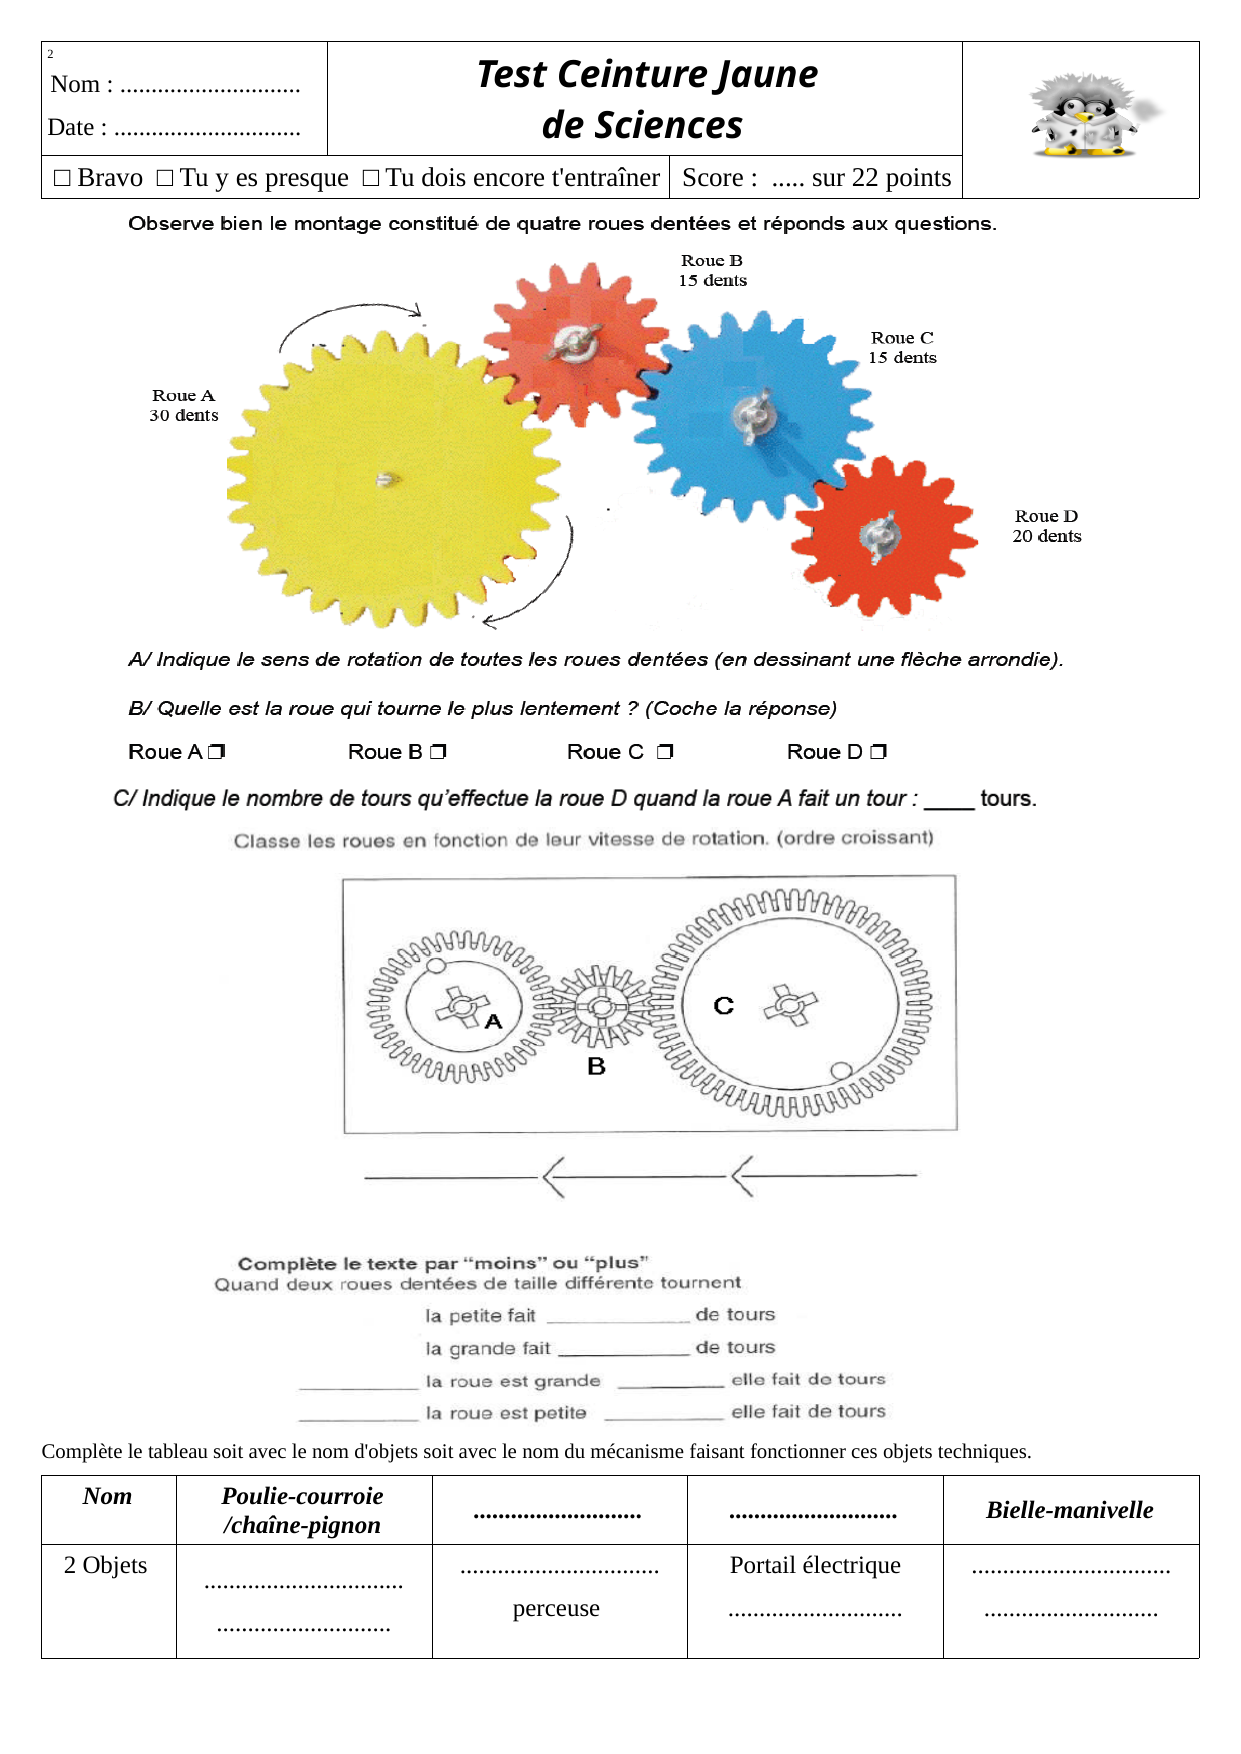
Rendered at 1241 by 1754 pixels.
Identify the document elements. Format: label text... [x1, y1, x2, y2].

table_header ........................... [688, 1476, 943, 1544]
table_cell Score : ..... sur 22 points [670, 156, 962, 198]
table_cell ................................ ............................ [944, 1545, 1199, 1658]
table_header ........................... [433, 1476, 687, 1544]
table_header 2 Nom : ............................. Date : .............................. [42, 42, 327, 155]
table_header Test Ceinture Jaune de Sciences [328, 42, 962, 155]
table_cell ................................ perceuse [433, 1545, 687, 1658]
table_header [963, 42, 1199, 198]
picture [973, 51, 1196, 197]
table_header Bielle-manivelle [944, 1476, 1199, 1544]
text Complète le tableau soit avec le nom d'objets soit avec le nom du mécanisme faisant fonctionner ces objets techniques. [41, 199, 1199, 1463]
picture [104, 211, 1093, 1440]
table_header Nom [42, 1476, 176, 1544]
table_cell 2 Objets [42, 1545, 176, 1658]
table_cell □ Bravo □ Tu y es presque □ Tu dois encore t'entraîner [42, 156, 669, 198]
table_cell ................................ ............................ [177, 1545, 432, 1658]
table_cell Portail électrique ............................ [688, 1545, 943, 1658]
table_header Poulie-courroie /chaîne-pignon [177, 1476, 432, 1544]
